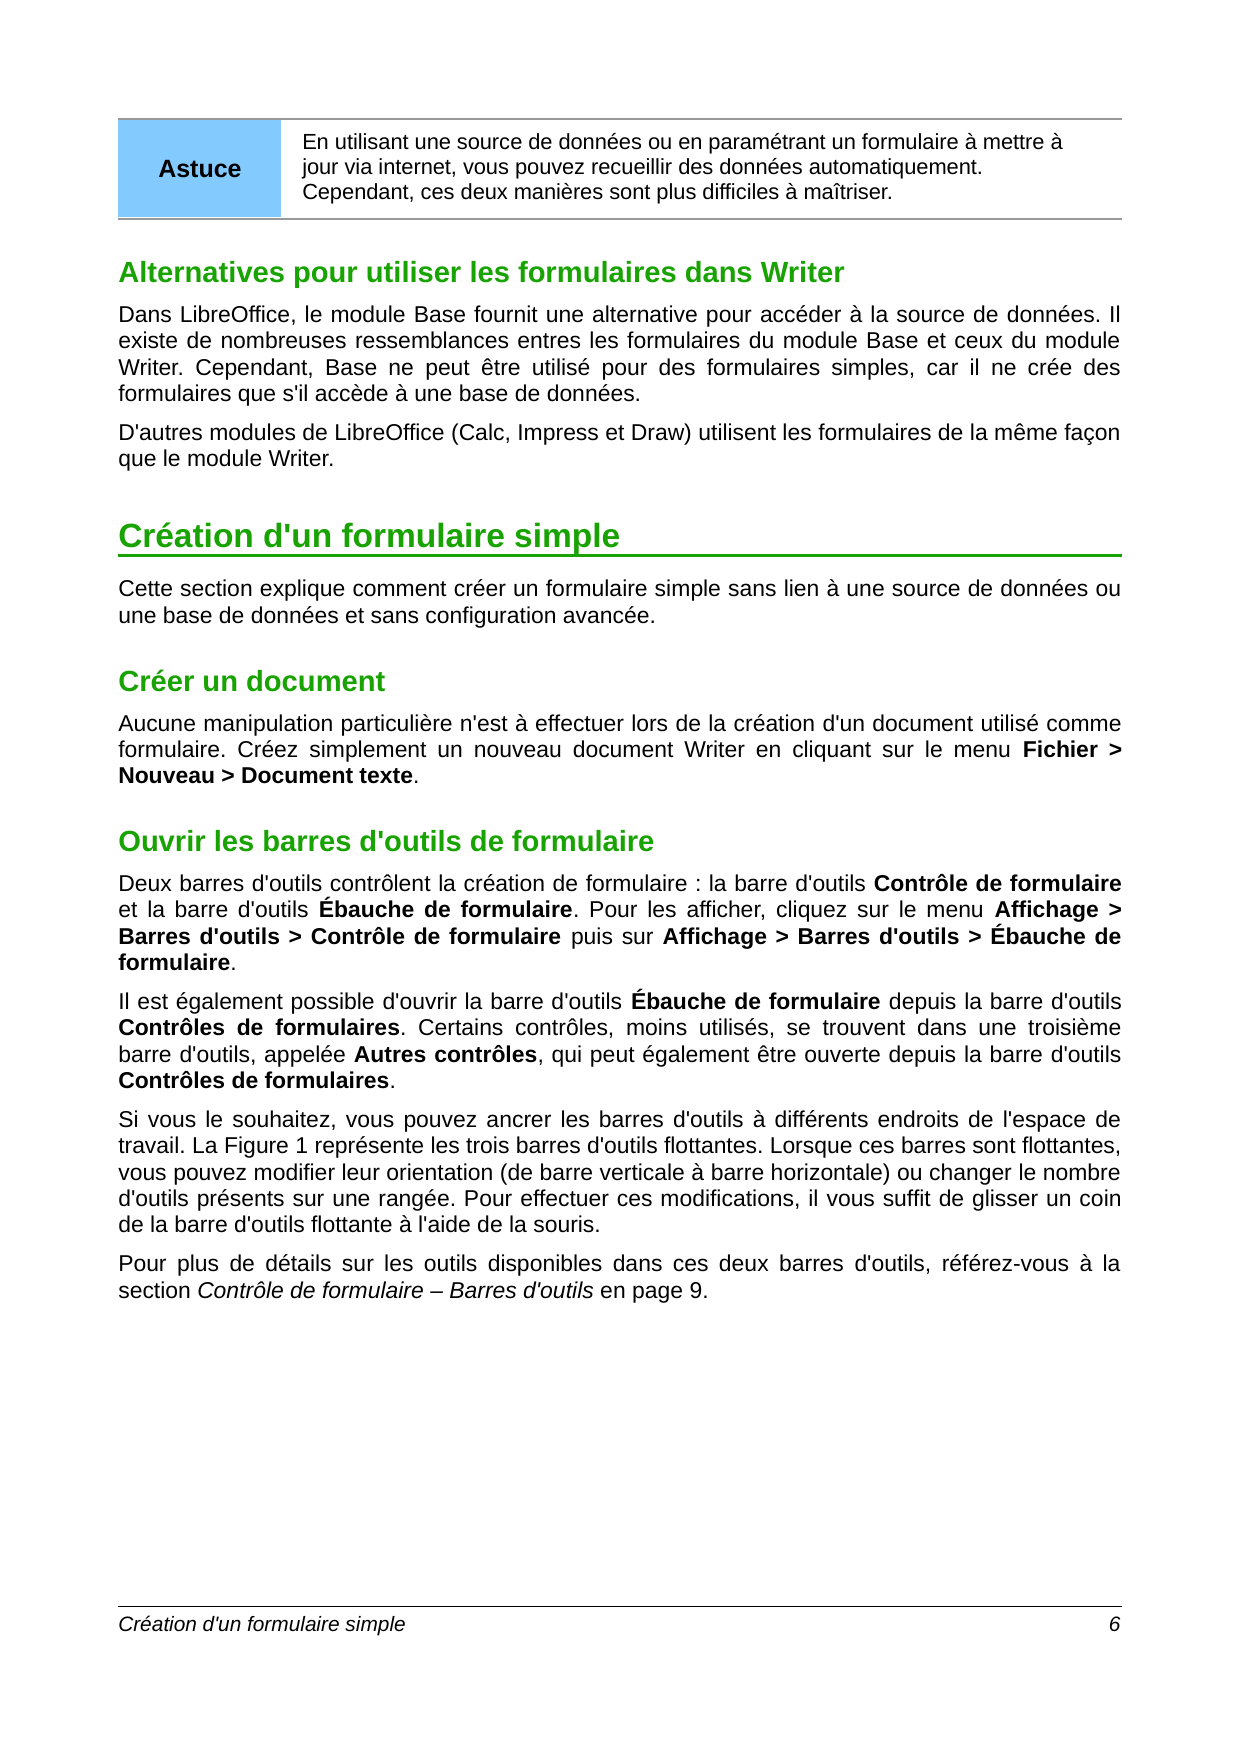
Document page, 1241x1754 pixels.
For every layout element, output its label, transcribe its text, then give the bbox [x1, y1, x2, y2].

text Pour plus de détails sur les outils disponibles dans ces deux barres d'outils, référez-vous à la section Contrôle de formulaire – Barres d'outils en page 9. [118, 1250, 1122, 1303]
text Il est également possible d'ouvrir la barre d'outils Ébauche de formulaire depuis la barre d'outils Contrôles de formulaires. Certains contrôles, moins utilisés, se trouvent dans une troisième barre d'outils, appelée Autres contrôles, qui peut également être ouverte depuis la barre d'outils Contrôles de formulaires. [118, 988, 1122, 1093]
text D'autres modules de LibreOffice (Calc, Impress et Draw) utilisent les formulaires de la même façon que le module Writer. [118, 419, 1122, 472]
text Deux barres d'outils contrôlent la création de formulaire : la barre d'outils Contrôle de formulaire et la barre d'outils Ébauche de formulaire. Pour les afficher, cliquez sur le menu Affichage > Barres d'outils > Contrôle de formulaire puis sur Affichage > Barres d'outils > Ébauche de formulaire. [118, 870, 1122, 976]
table_header En utilisant une source de données ou en paramétrant un formulaire à mettre à jour via internet, vous pouvez recueillir des données automatiquement. Cependant, ces deux manières sont plus difficiles à maîtriser. [281, 120, 1122, 217]
subtitle Ouvrir les barres d'outils de formulaire [118, 824, 1122, 858]
text Cette section explique comment créer un formulaire simple sans lien à une source de données ou une base de données et sans configuration avancée. [118, 575, 1122, 628]
subtitle Alternatives pour utiliser les formulaires dans Writer [118, 255, 1122, 288]
subtitle Création d'un formulaire simple [118, 516, 1122, 554]
subtitle Créer un document [118, 664, 1122, 697]
text Aucune manipulation particulière n'est à effectuer lors de la création d'un document utilisé comme formulaire. Créez simplement un nouveau document Writer en cliquant sur le menu Fichier > Nouveau > Document texte. [118, 709, 1122, 789]
text Si vous le souhaitez, vous pouvez ancrer les barres d'outils à différents endroits de l'espace de travail. La Figure 1 représente les trois barres d'outils flottantes. Lorsque ces barres sont flottantes, vous pouvez modifier leur orientation (de barre verticale à barre horizontale) ou changer le nombre d'outils présents sur une rangée. Pour effectuer ces modifications, il vous suffit de glisser un coin de la barre d'outils flottante à l'aide de la souris. [118, 1106, 1122, 1238]
text Dans LibreOffice, le module Base fournit une alternative pour accéder à la source de données. Il existe de nombreuses ressemblances entres les formulaires du module Base et ceux du module Writer. Cependant, Base ne peut être utilisé pour des formulaires simples, car il ne crée des formulaires que s'il accède à une base de données. [118, 301, 1122, 406]
table_header Astuce [118, 120, 281, 217]
